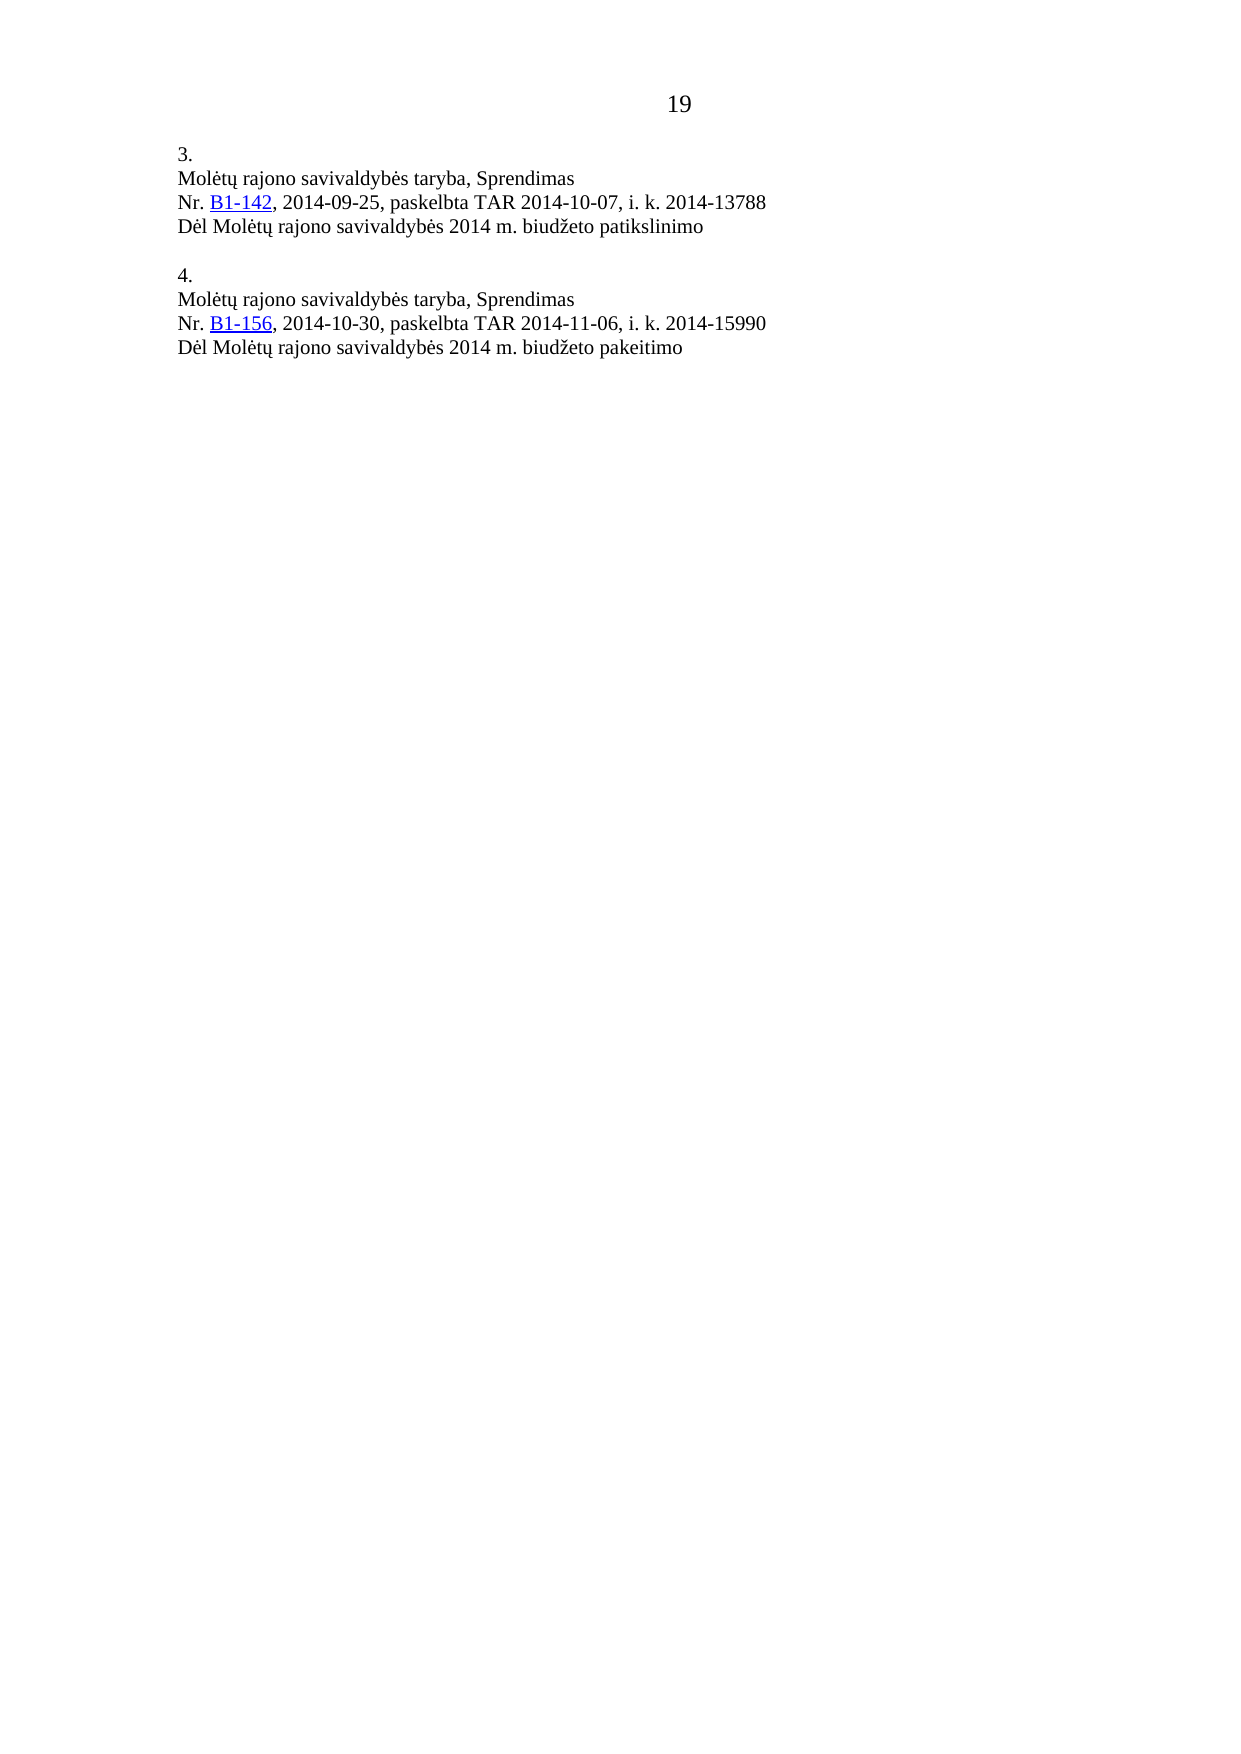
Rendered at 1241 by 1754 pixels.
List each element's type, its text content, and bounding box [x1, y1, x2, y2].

text Molėtų rajono savivaldybės taryba, Sprendimas [177, 287, 1181, 311]
text Dėl Molėtų rajono savivaldybės 2014 m. biudžeto patikslinimo [177, 214, 1181, 238]
text Nr. B1-142, 2014-09-25, paskelbta TAR 2014-10-07, i. k. 2014-13788 [177, 190, 1181, 214]
text 4. [177, 262, 1181, 287]
text 3. [177, 142, 1181, 166]
text Molėtų rajono savivaldybės taryba, Sprendimas [177, 166, 1181, 190]
text Nr. B1-156, 2014-10-30, paskelbta TAR 2014-11-06, i. k. 2014-15990 [177, 311, 1181, 335]
text Dėl Molėtų rajono savivaldybės 2014 m. biudžeto pakeitimo [177, 335, 1181, 359]
